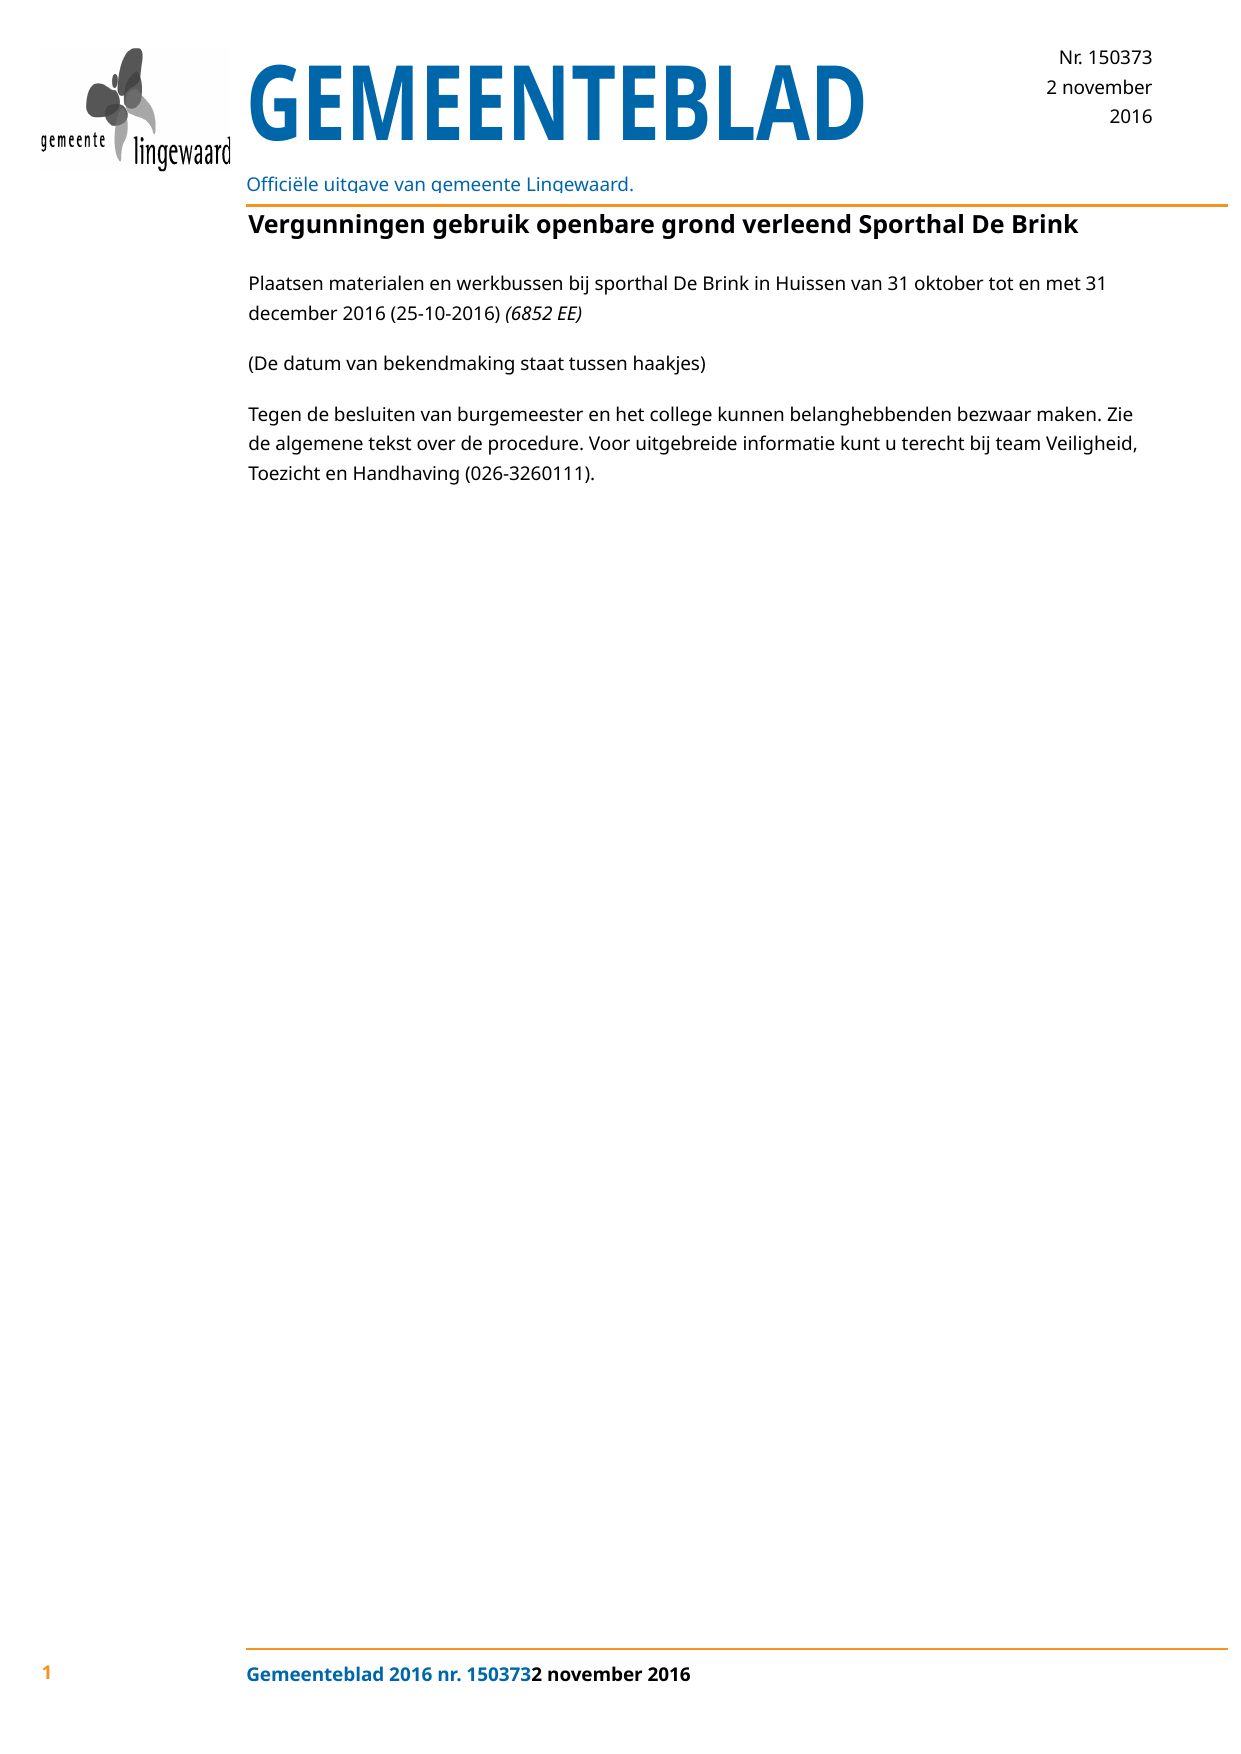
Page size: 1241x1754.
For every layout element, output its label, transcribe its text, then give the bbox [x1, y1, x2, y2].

text Plaatsen materialen en werkbussen bij sporthal De Brink in Huissen van 31 oktober tot en met 31 december 2016 (25-10-2016) (6852 EE) [248, 270, 1152, 326]
picture [41, 47, 231, 172]
text (De datum van bekendmaking staat tussen haakjes) [248, 350, 1152, 376]
text Vergunningen gebruik openbare grond verleend Sporthal De Brink [248, 207, 1152, 241]
text Tegen de besluiten van burgemeester en het college kunnen belanghebbenden bezwaar maken. Zie de algemene tekst over de procedure. Voor uitgebreide informatie kunt u terecht bij team Veiligheid, Toezicht en Handhaving (026-3260111). [248, 401, 1152, 486]
